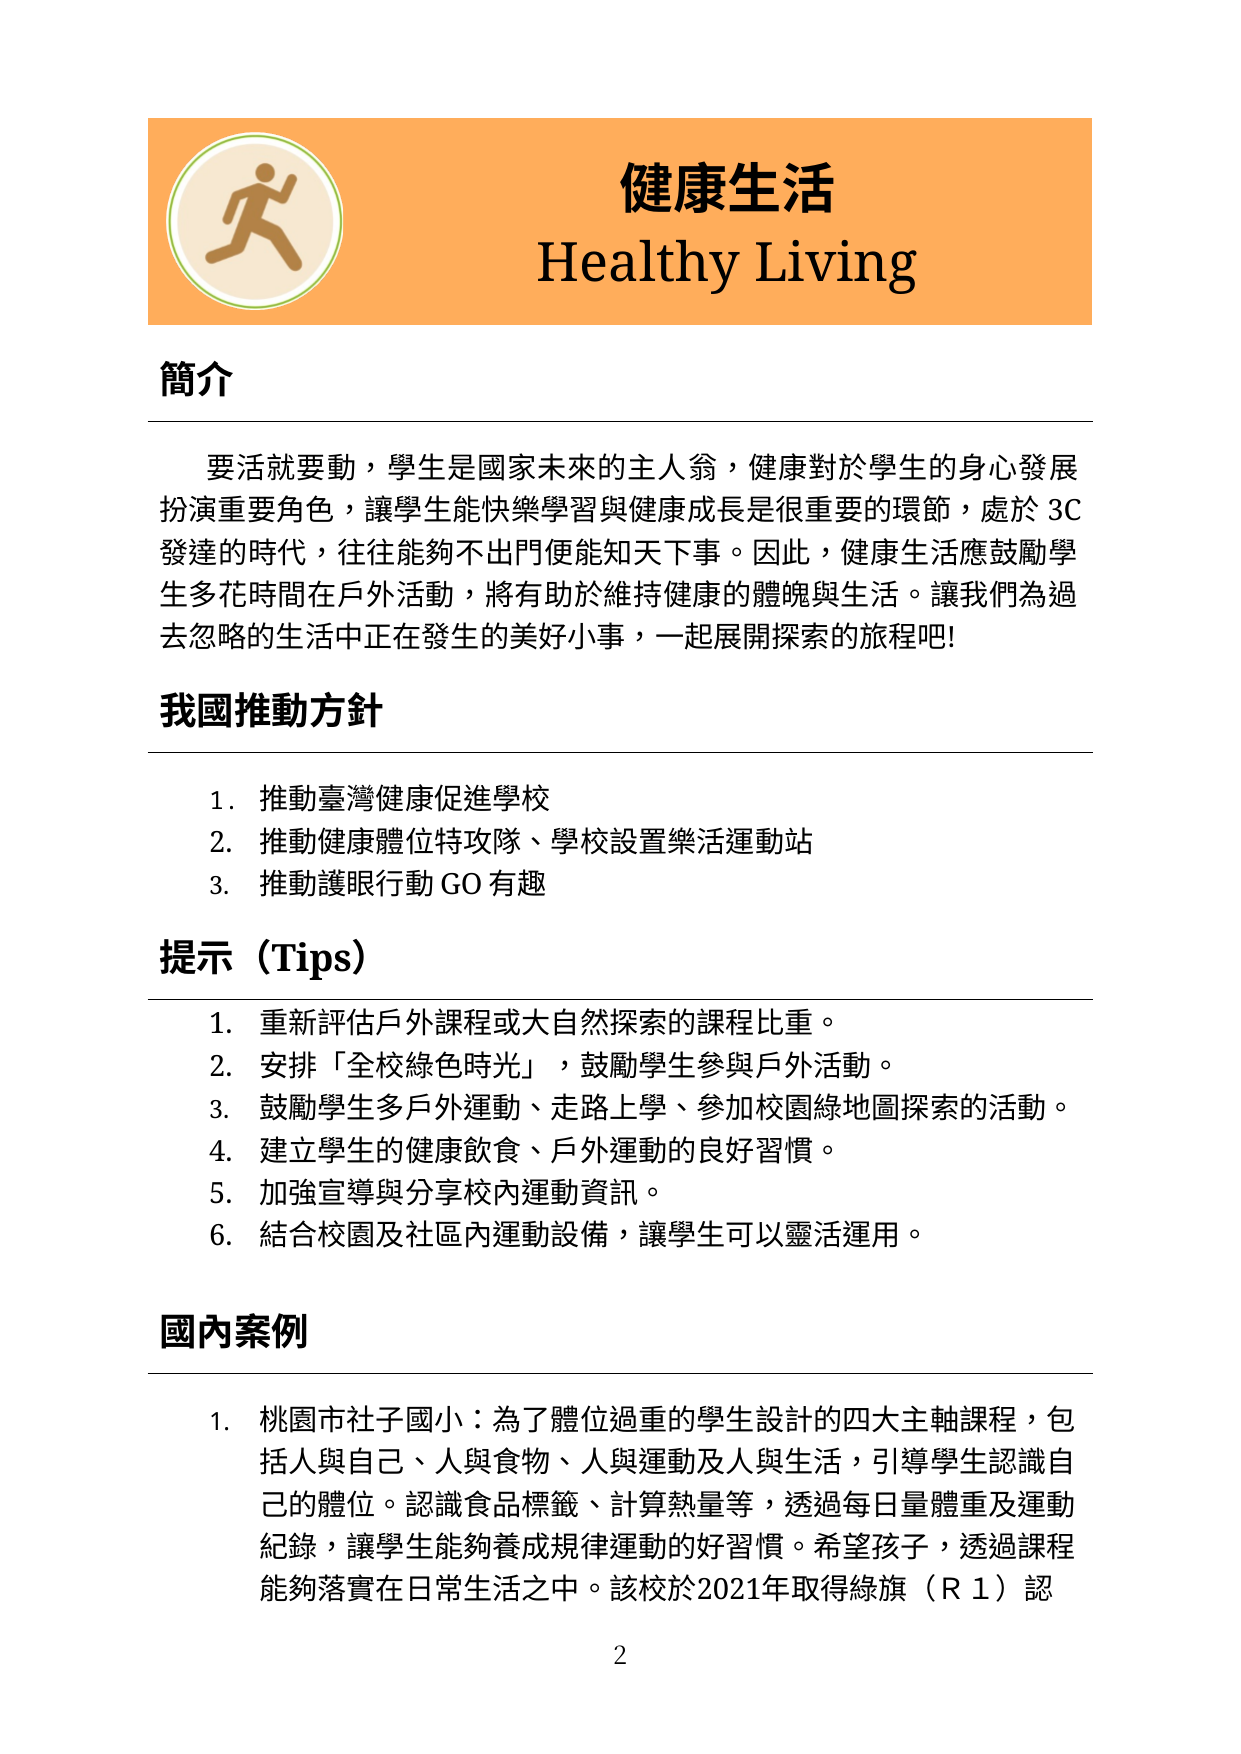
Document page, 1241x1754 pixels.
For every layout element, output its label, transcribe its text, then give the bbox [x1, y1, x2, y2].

table_cell 簡介 [148, 325, 1092, 408]
table_cell 國內案例 [148, 1346, 1092, 1373]
table_header 健康生活 Healthy Living [362, 118, 1092, 325]
table_cell [148, 1374, 1092, 1397]
table_header [148, 118, 362, 325]
table_cell 桃園市社子國小：為了體位過重的學生設計的四大主軸課程，包括人與自己、人與食物、人與運動及人與生活，引導學生認識自己的體位。認識食品標籤、計算熱量等，透過每日量體重及運動紀錄，讓學生能夠養成規律運動的好習慣。希望孩子，透過課程能夠落實在日常生活之中。該校於2021年取得綠旗（Ｒ１）認證，參考資料：https://ecocampus.epa.gov.tw/about/school_info/original/393/242 高雄市左營國小：學生一起蒐集防疫相關知識，分組拍攝防疫短片或微電影，號召全校師生一起進行健康生活行動。該校於2021年取得綠旗（Ｒ１）認證，參考資料：https://ecocampus.epa.gov.tw/about/school_info/original/602/373 [148, 1397, 1092, 1608]
